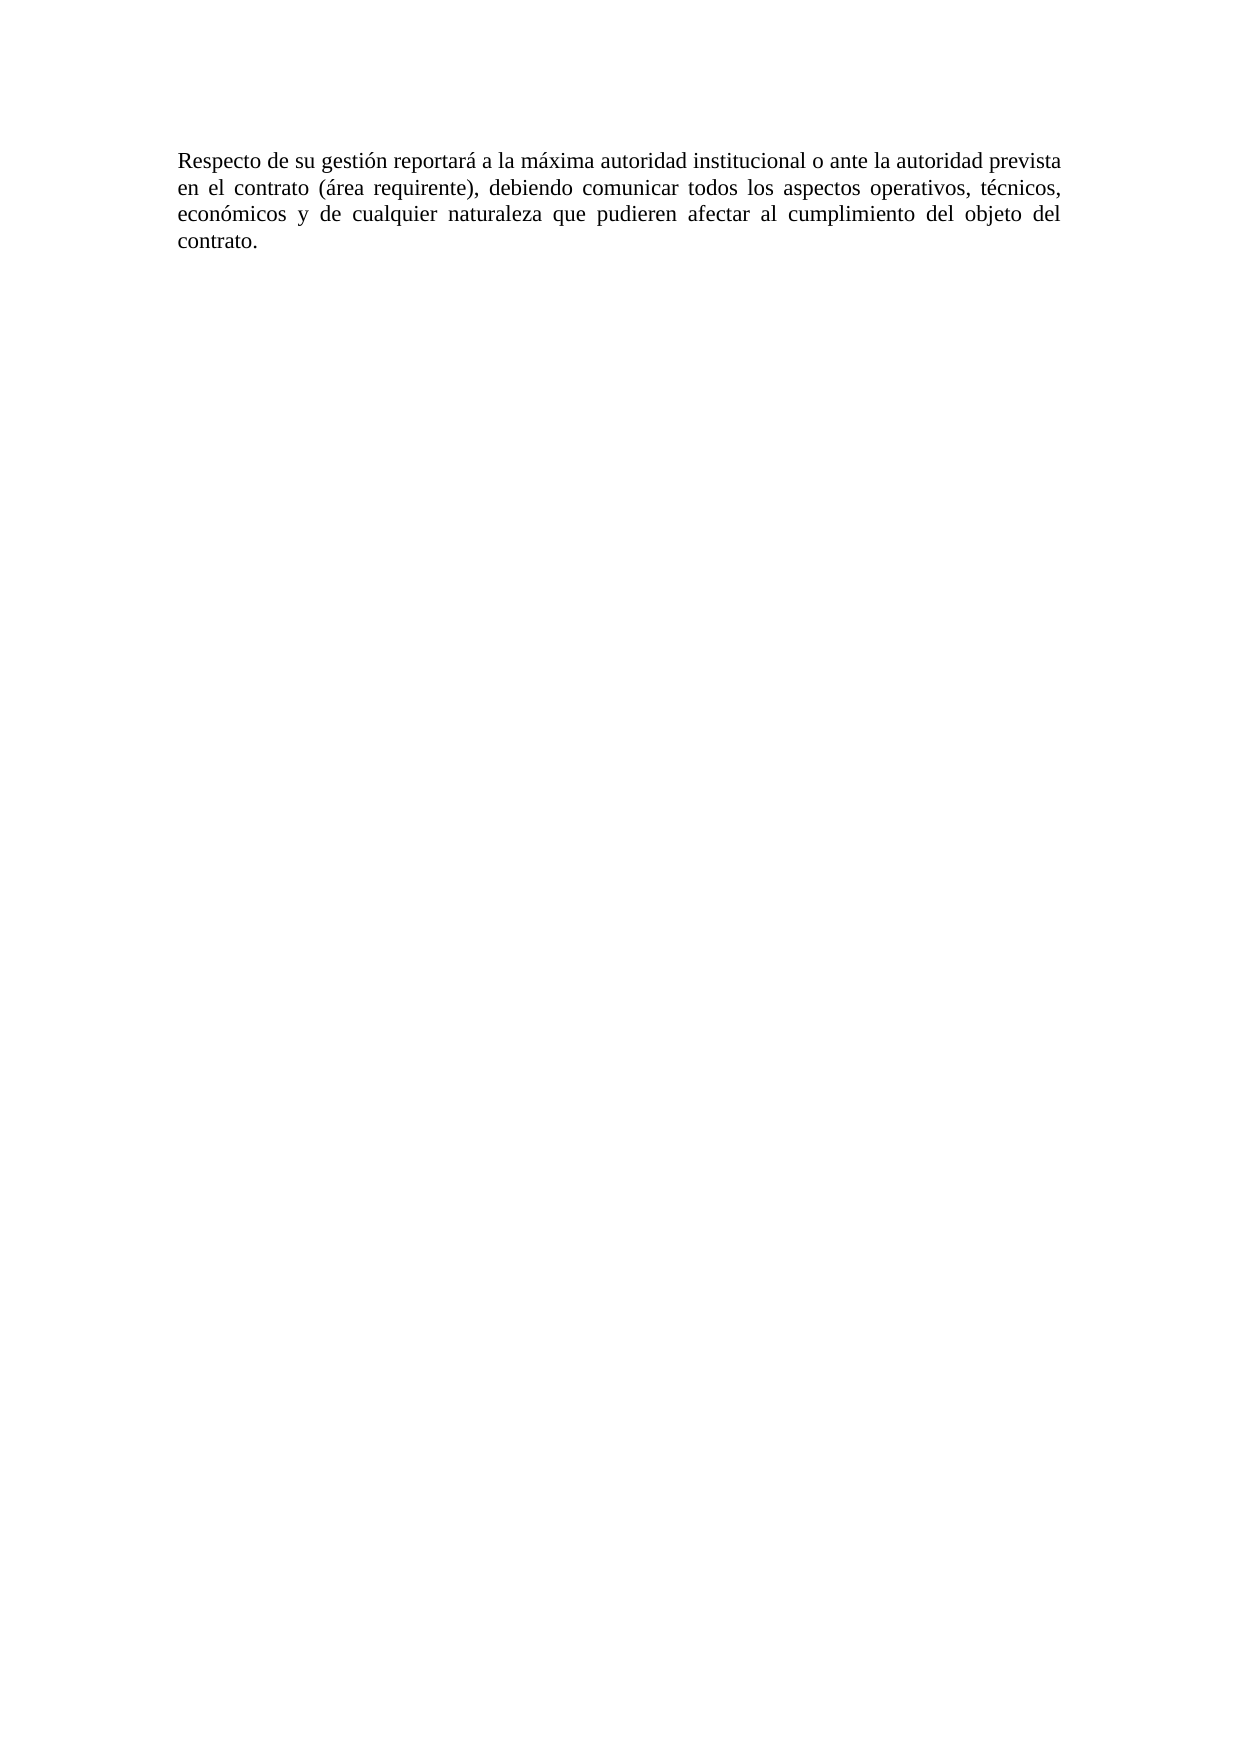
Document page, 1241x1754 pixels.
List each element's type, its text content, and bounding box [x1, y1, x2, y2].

text Respecto de su gestión reportará a la máxima autoridad institucional o ante la autoridad prevista en el contrato (área requirente), debiendo comunicar todos los aspectos operativos, técnicos, económicos y de cualquier naturaleza que pudieren afectar al cumplimiento del objeto del contrato. [177, 148, 1063, 253]
